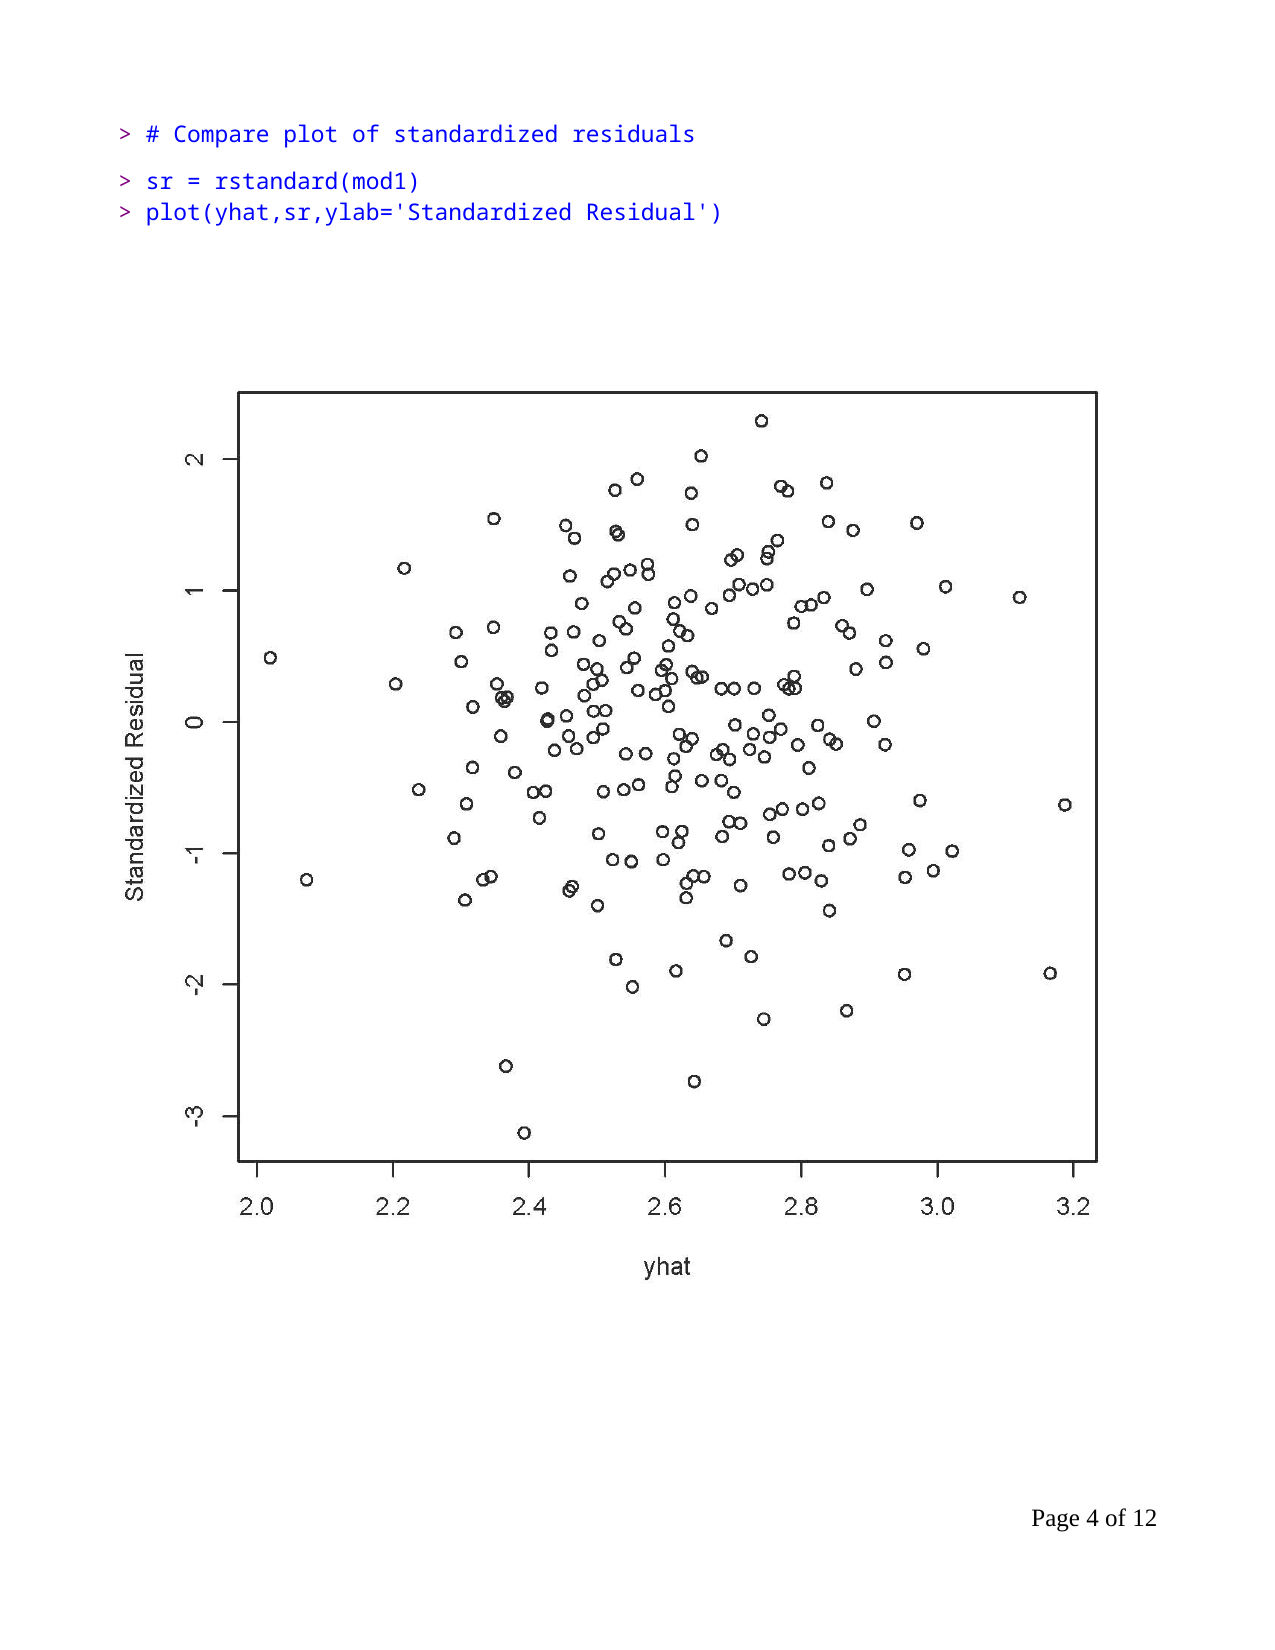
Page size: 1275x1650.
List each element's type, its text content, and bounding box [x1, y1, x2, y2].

picture [116, 270, 1159, 1313]
text > plot(yhat,sr,ylab='Standardized Residual') [118, 196, 1157, 227]
text > # Compare plot of standardized residuals [118, 118, 1160, 149]
text > sr = rstandard(mod1) [118, 165, 1157, 196]
